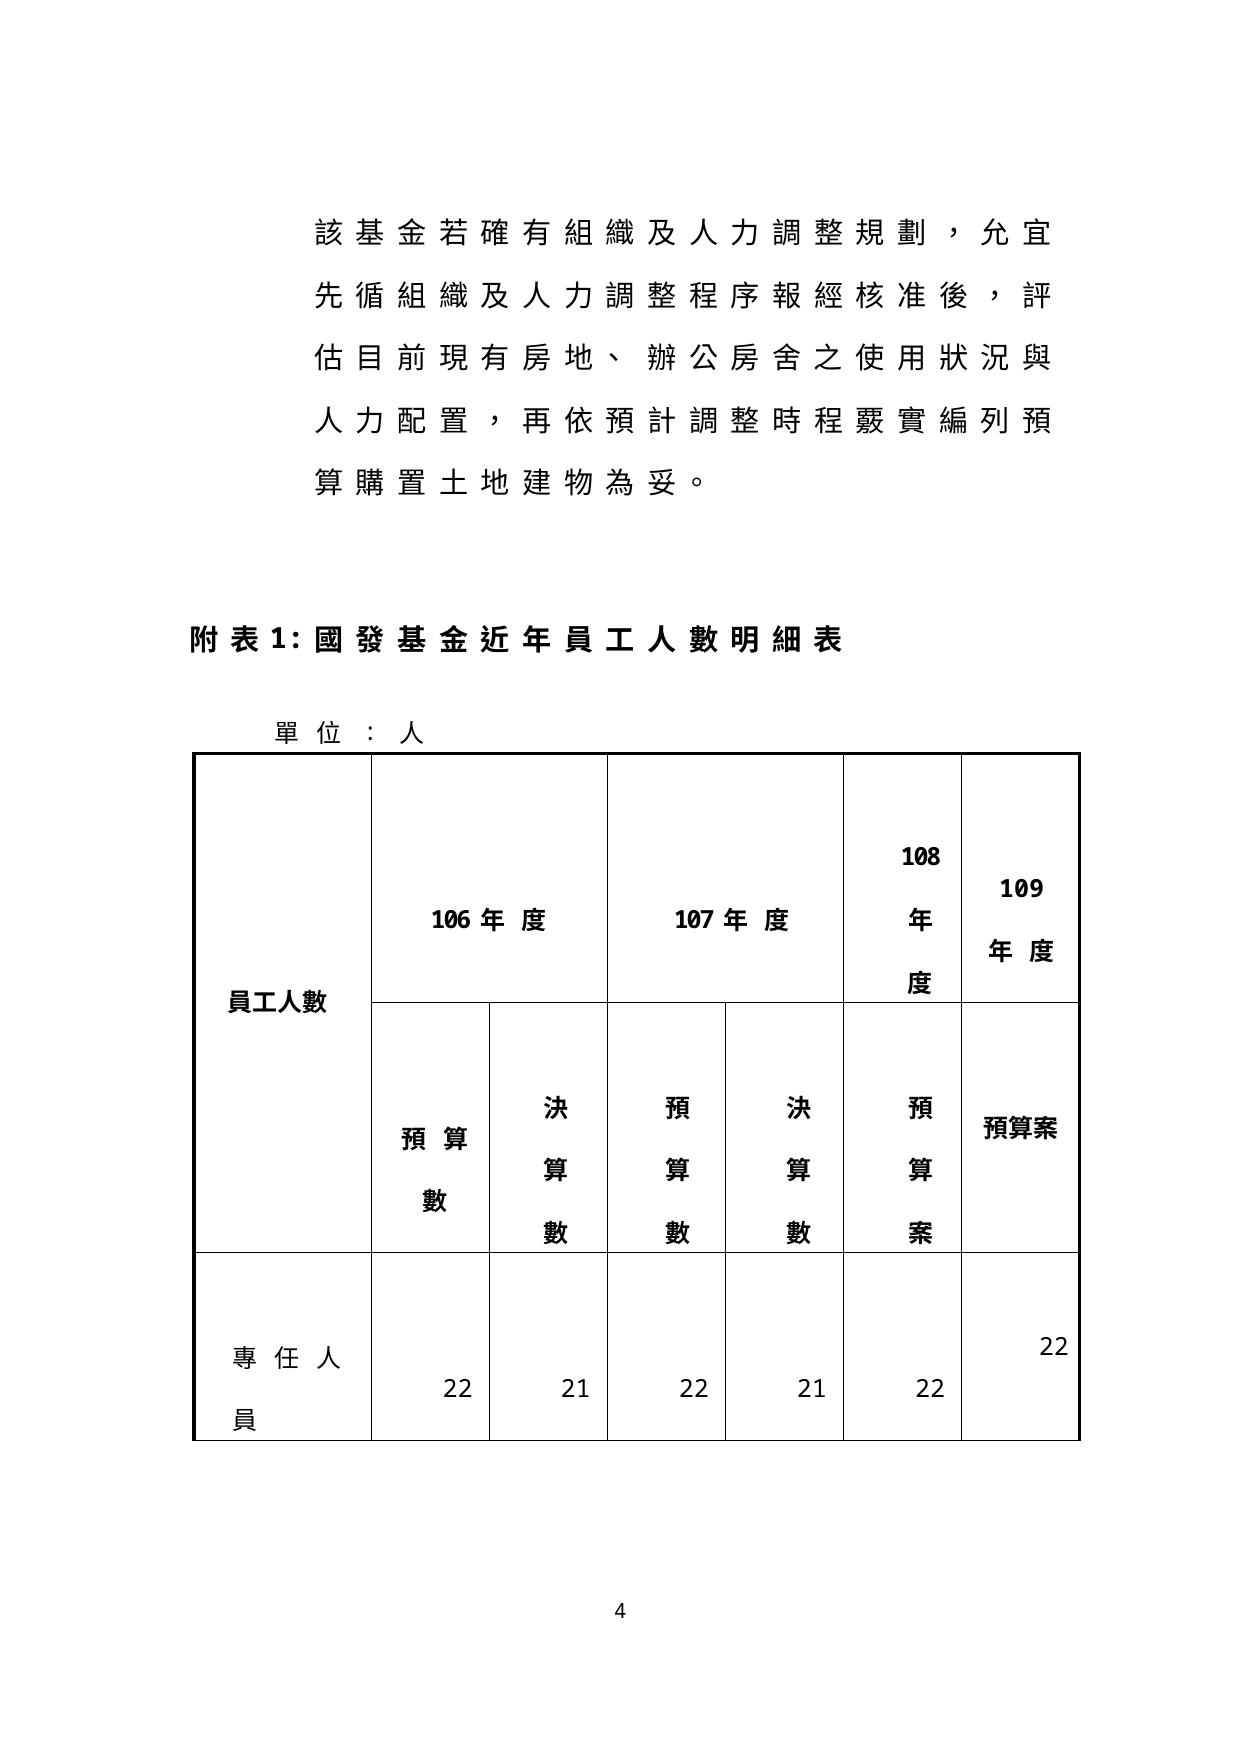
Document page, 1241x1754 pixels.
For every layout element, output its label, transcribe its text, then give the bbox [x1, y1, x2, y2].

table_cell 預算案 [962, 1003, 1078, 1252]
table_cell 預算案 [844, 1003, 961, 1252]
text 附表1:國發基金近年員工人數明細表 單位:人 [183, 564, 1058, 752]
table_header 107年度 [608, 755, 843, 1002]
table_cell 決算數 [490, 1003, 607, 1252]
table_cell 21 [490, 1253, 607, 1439]
table_cell 決算數 [726, 1003, 843, 1252]
table_header 員工人數 [196, 755, 371, 1252]
table_cell 預算數 [372, 1003, 489, 1252]
table_cell 專任人員 [196, 1253, 371, 1439]
table_cell 22 [372, 1253, 489, 1439]
table_cell 22 [844, 1253, 961, 1439]
text 經洽國發基金提供組織調整之規劃內容、時程、人力調整與配置等資料，僅說明：「國發基金業務膨脹迅速，投資案件洽談及各類審議會議日趨頻繁，現有空間不敷使用，考量緊鄰辦公處所之財政部賦稅署檔案空間甚少人員出入，有償撥用供作擴增會議空間之用，對於該署純係檔案移置作業，尚不影響其業務執行，爰謹依臺北市稅捐稽徵處108年度房屋稅課稅現值及公告現值，於109年度編列預算供作有償撥用財政部賦稅署檔案空間房地之需，並因應未來組織調整及人力調整需求。」對於組織調整與人力配置相關文件均未提供，又該基金109年度員工人數並無變動（詳附表1），致難以評估其撥用之合理性。該基金若確有組織及人力調整規劃，允宜先循組織及人力調整程序報經核准後，評估目前現有房地、辦公房舍之使用狀況與人力配置，再依預計調整時程覈實編列預算購置土地建物為妥。 [271, 189, 1058, 502]
table_cell 21 [726, 1253, 843, 1439]
table_header 106年度 [372, 755, 607, 1002]
table_cell 22 [962, 1253, 1078, 1439]
table_header 109年度 [962, 755, 1078, 1002]
table_cell 預算數 [608, 1003, 725, 1252]
table_cell 22 [608, 1253, 725, 1439]
table_header 108年度 [844, 755, 961, 1002]
